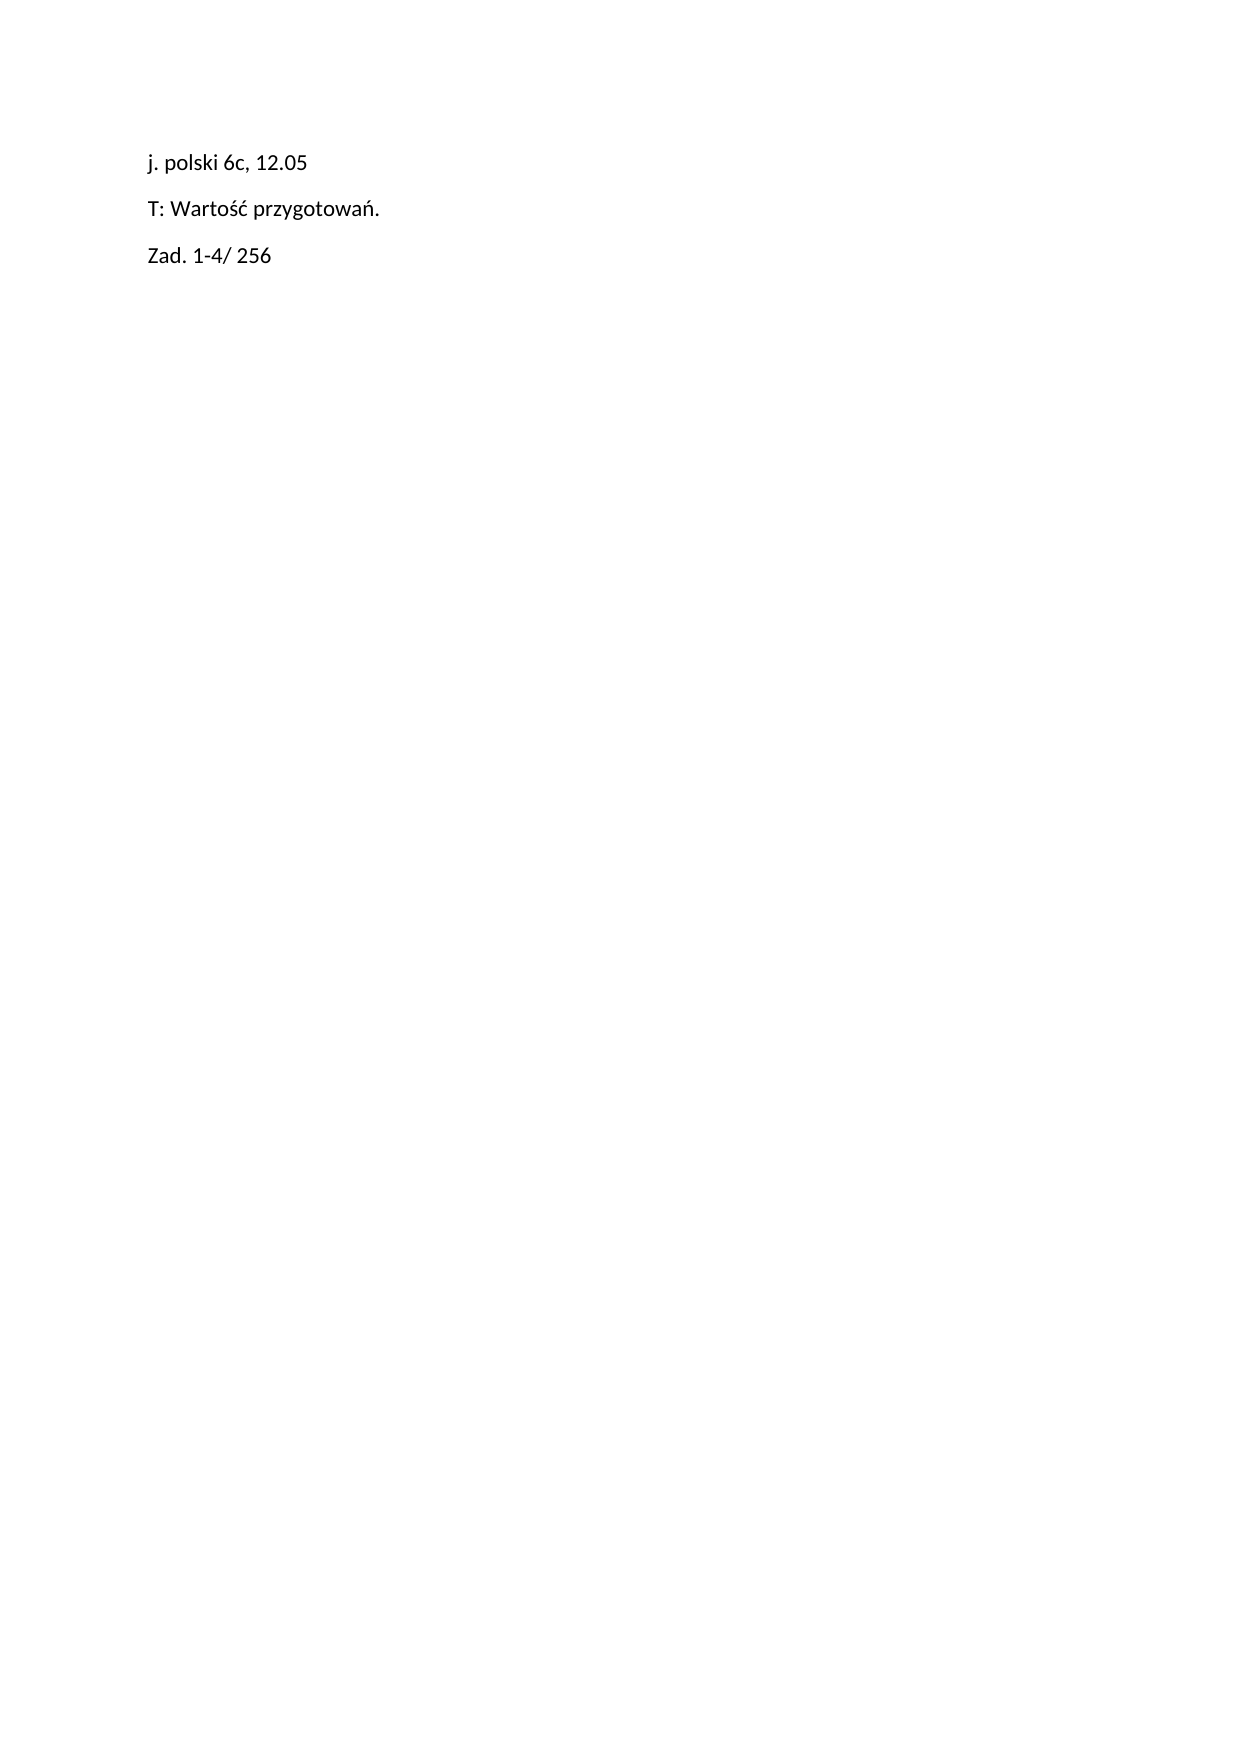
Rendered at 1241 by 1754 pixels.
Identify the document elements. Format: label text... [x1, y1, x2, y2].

text T: Wartość przygotowań. [148, 194, 1093, 222]
text j. polski 6c, 12.05 [148, 148, 1093, 176]
text Zad. 1-4/ 256 [148, 241, 1093, 269]
